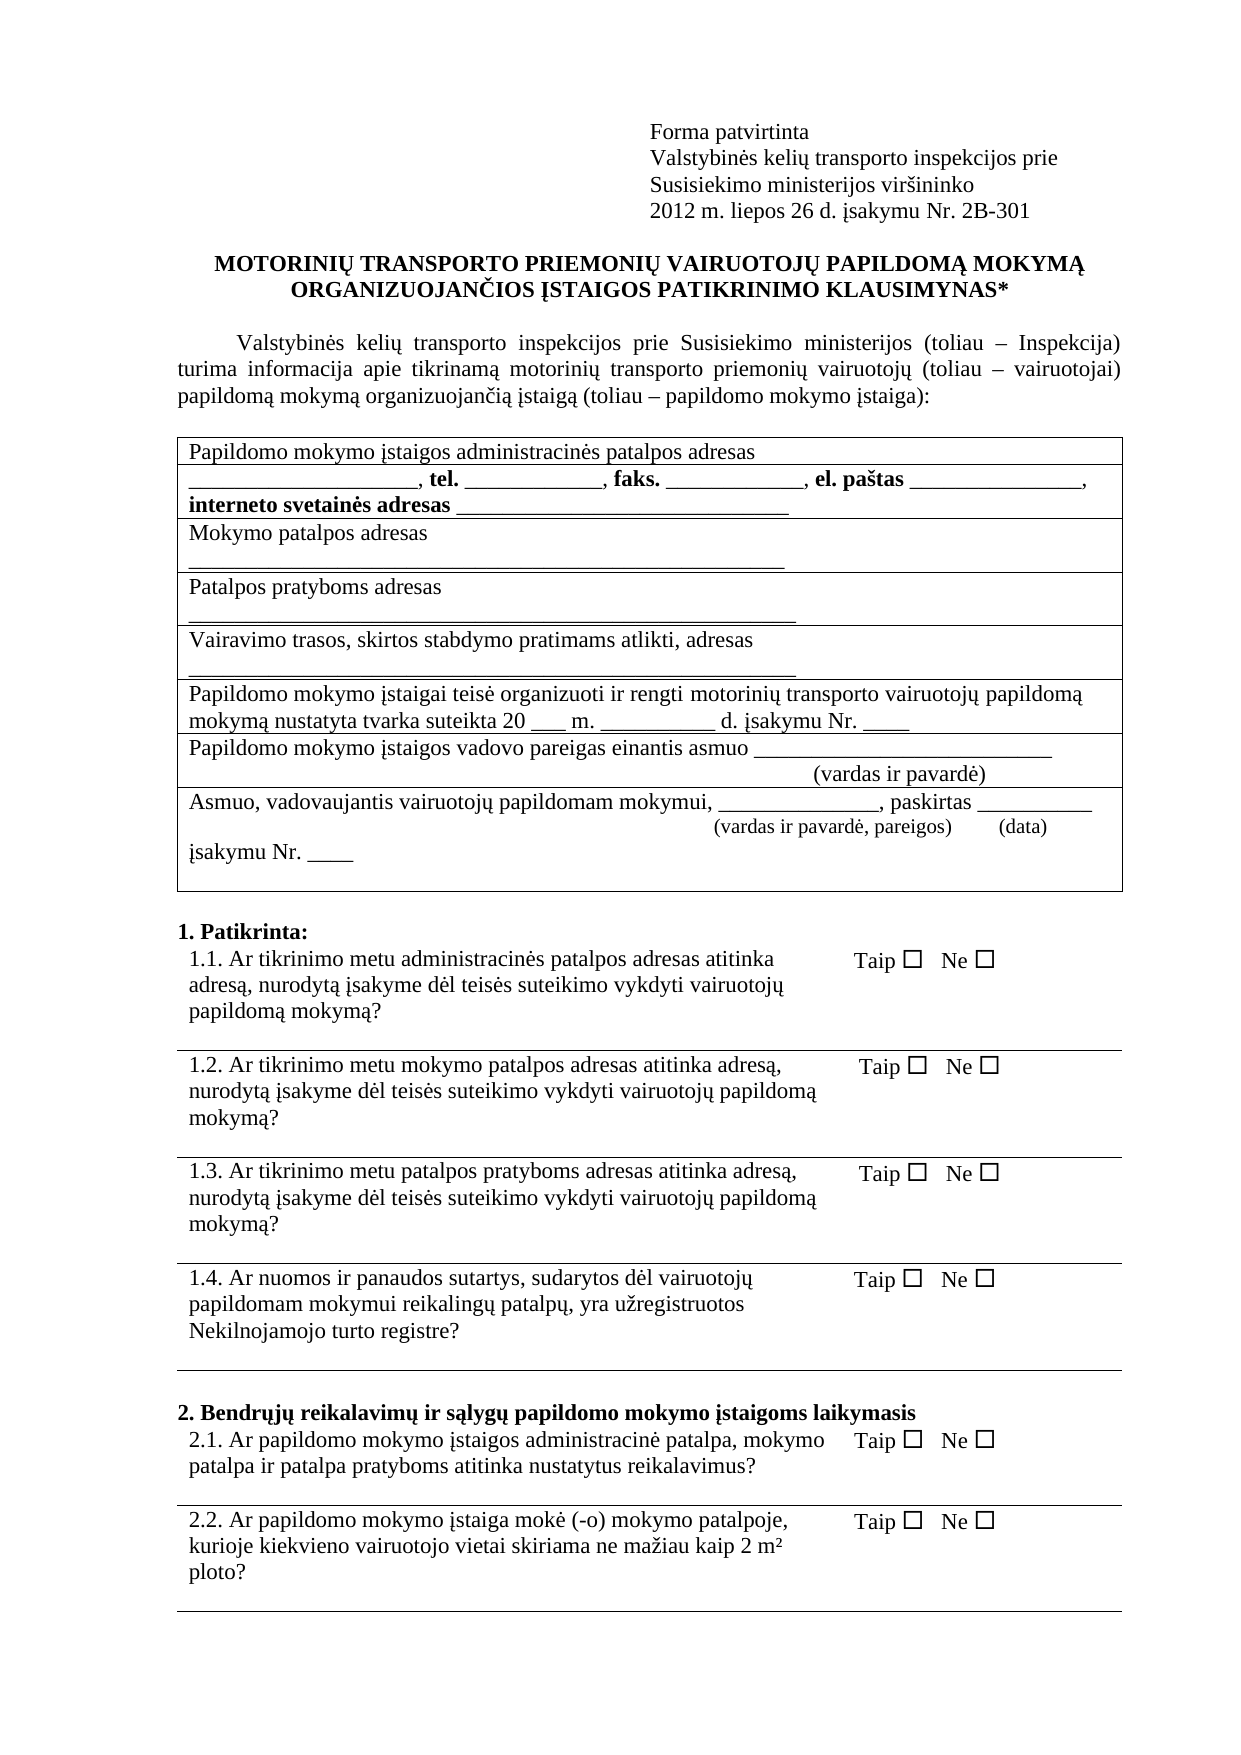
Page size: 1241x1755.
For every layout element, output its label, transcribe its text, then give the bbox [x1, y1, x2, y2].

table_cell Papildomo mokymo įstaigai teisė organizuoti ir rengti motorinių transporto vairuotojų papildomą mokymą nustatyta tvarka suteikta 20 ___ m. __________ d. įsakymu Nr. ____ [178, 680, 1122, 733]
table_cell [847, 1130, 1122, 1157]
text Valstybinės kelių transporto inspekcijos prie Susisiekimo ministerijos (toliau – Inspekcija) turima informacija apie tikrinamą motorinių transporto priemonių vairuotojų (toliau – vairuotojai) papildomą mokymą organizuojančią įstaigą (toliau – papildomo mokymo įstaiga): [177, 329, 1122, 408]
table_cell Vairavimo trasos, skirtos stabdymo pratimams atlikti, adresas [178, 626, 1122, 653]
table_cell _____________________________________________________ [178, 599, 1122, 625]
table_cell ____________________, tel. ____________, faks. ____________, el. paštas _______________, interneto svetainės adresas _____________________________ [178, 465, 1122, 518]
table_cell Asmuo, vadovaujantis vairuotojų papildomam mokymui, ______________, paskirtas __________ (vardas ir pavardė, pareigos) (data) įsakymu Nr. ____ [178, 788, 1122, 891]
table_header Taip [] Ne [] [843, 945, 1122, 1024]
table_header Taip [] Ne [] [843, 1426, 1122, 1478]
table_cell Patalpos pratyboms adresas [178, 573, 1122, 599]
table_cell [177, 1024, 842, 1050]
table_cell [843, 1585, 1122, 1611]
table_cell [843, 1024, 1122, 1050]
table_cell Taip [] Ne [] [843, 1264, 1122, 1343]
table_cell [177, 1478, 843, 1505]
text 2012 m. liepos 26 d. įsakymu Nr. 2B-301 [649, 197, 1122, 223]
table_cell 1.4. Ar nuomos ir panaudos sutartys, sudarytos dėl vairuotojų papildomam mokymui reikalingų patalpų, yra užregistruotos Nekilnojamojo turto registre? [177, 1264, 842, 1343]
table_cell _____________________________________________________ [178, 653, 1122, 679]
table_cell 2.2. Ar papildomo mokymo įstaiga mokė (-o) mokymo patalpoje, kurioje kiekvieno vairuotojo vietai skiriama ne mažiau kaip 2 m² ploto? [177, 1506, 843, 1585]
table_cell Taip [] Ne [] [847, 1158, 1122, 1237]
text Motorinių transporto priemonių vairuotojų papildomą mokymą organizuojančios įstaigos PATIKRINIMO KLAUSIMYNAS* [177, 250, 1122, 303]
table_header 2.1. Ar papildomo mokymo įstaigos administracinė patalpa, mokymo patalpa ir patalpa pratyboms atitinka nustatytus reikalavimus? [177, 1426, 843, 1478]
table_header 1.1. Ar tikrinimo metu administracinės patalpos adresas atitinka adresą, nurodytą įsakyme dėl teisės suteikimo vykdyti vairuotojų papildomą mokymą? [177, 945, 842, 1024]
table_cell 1.2. Ar tikrinimo metu mokymo patalpos adresas atitinka adresą, nurodytą įsakyme dėl teisės suteikimo vykdyti vairuotojų papildomą mokymą? [177, 1051, 847, 1130]
text Valstybinės kelių transporto inspekcijos prie [649, 144, 1122, 171]
table_cell [847, 1237, 1122, 1263]
table_cell [177, 1585, 843, 1611]
text 2. Bendrųjų reikalavimų ir sąlygų papildomo mokymo įstaigoms laikymasis [177, 1399, 1122, 1426]
text Forma patvirtinta [649, 118, 1122, 144]
table_cell [843, 1343, 1122, 1369]
text Susisiekimo ministerijos viršininko [649, 171, 1122, 197]
table_cell 1.3. Ar tikrinimo metu patalpos pratyboms adresas atitinka adresą, nurodytą įsakyme dėl teisės suteikimo vykdyti vairuotojų papildomą mokymą? [177, 1158, 847, 1237]
table_cell ____________________________________________________ [178, 545, 1122, 572]
table_cell Taip [] Ne [] [847, 1051, 1122, 1130]
table_cell Taip [] Ne [] [843, 1506, 1122, 1585]
table_cell [843, 1478, 1122, 1505]
table_cell [177, 1237, 847, 1263]
table_cell Papildomo mokymo įstaigos vadovo pareigas einantis asmuo __________________________ (vardas ir pavardė) [178, 734, 1122, 787]
table_header Papildomo mokymo įstaigos administracinės patalpos adresas [178, 438, 970, 464]
table_cell [177, 1130, 847, 1157]
text 1. Patikrinta: [177, 918, 1122, 945]
table_cell [177, 1343, 842, 1369]
table_header [970, 438, 1122, 464]
table_cell Mokymo patalpos adresas [178, 519, 1122, 545]
